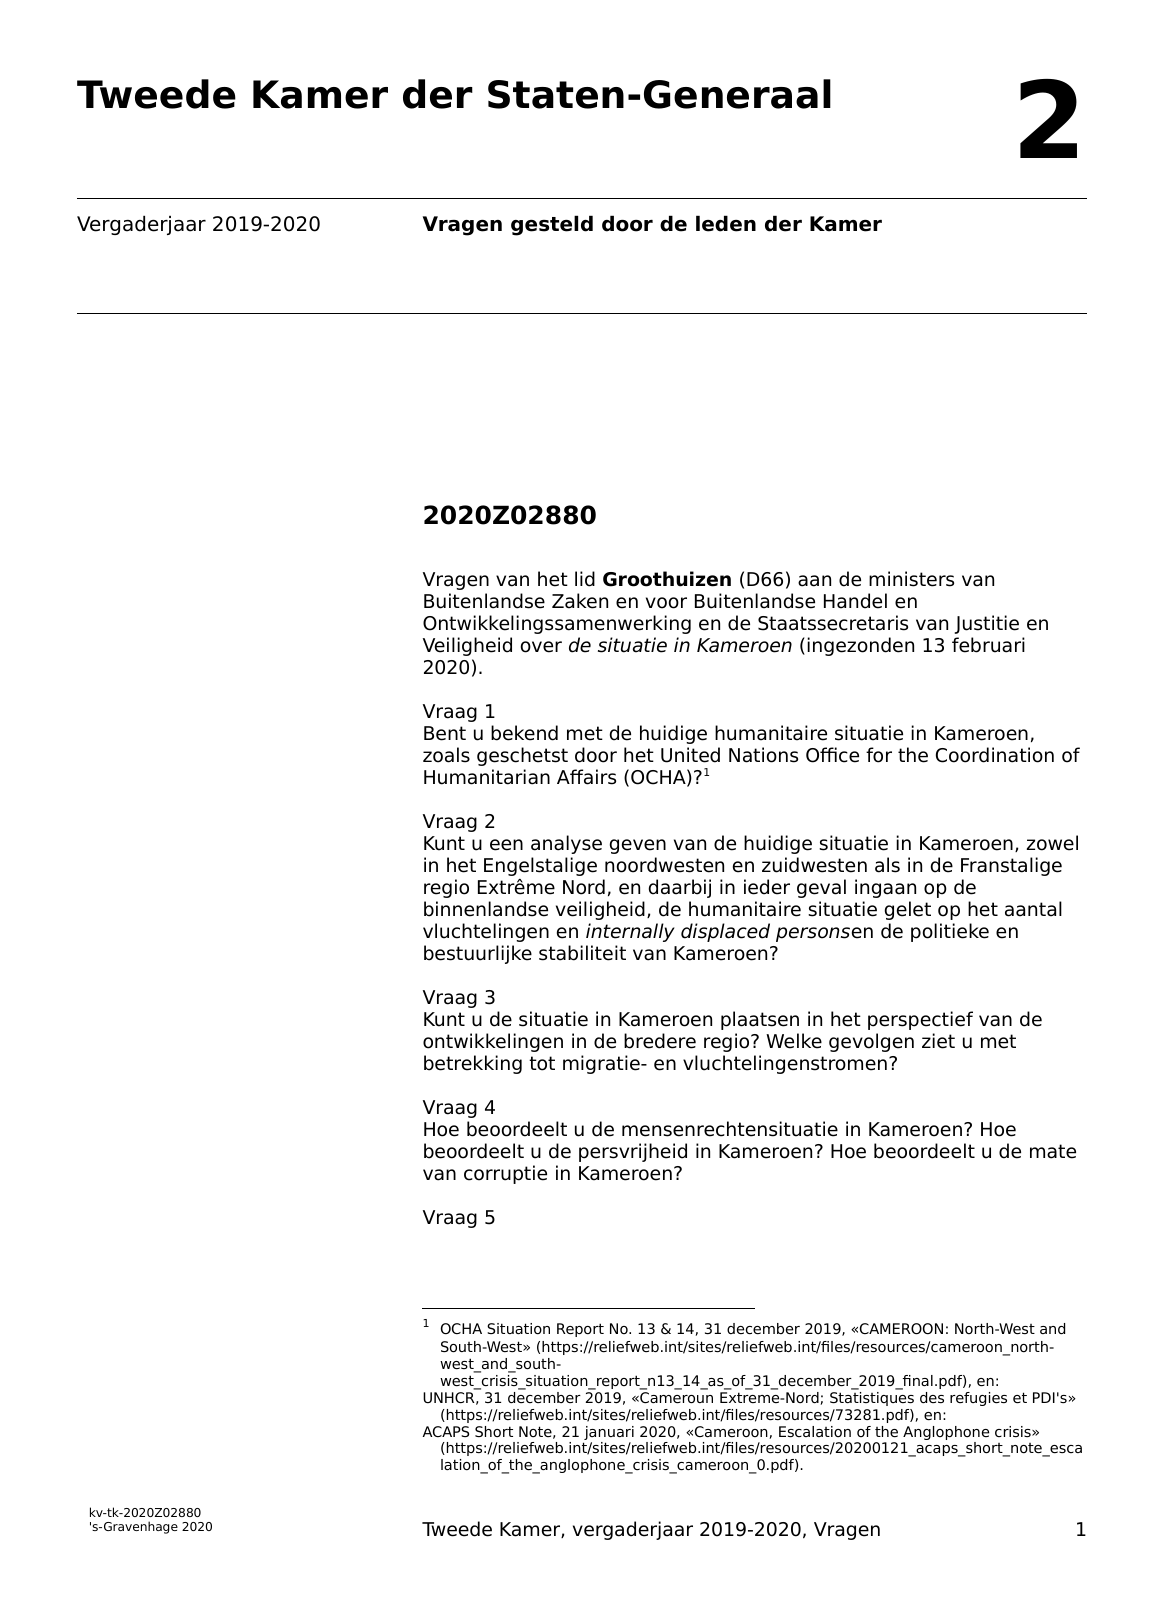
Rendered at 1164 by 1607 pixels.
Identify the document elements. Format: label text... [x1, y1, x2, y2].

table_cell Vergaderjaar 2019-2020 [77, 199, 422, 313]
text ACAPS Short Note, 21 januari 2020, «Cameroon, Escalation of the Anglophone crisis» (https://reliefweb.int/sites/reliefweb.int/files/resources/20200121_acaps_short_note_escalation_of_the_anglophone_crisis_cameroon_0.pdf). [422, 1424, 1087, 1474]
text 2020Z02880 [422, 501, 1087, 531]
table_header Tweede Kamer der Staten-Generaal [77, 59, 886, 198]
text Kunt u de situatie in Kameroen plaatsen in het perspectief van de ontwikkelingen in de bredere regio? Welke gevolgen ziet u met betrekking tot migratie- en vluchtelingenstromen? [422, 1009, 1087, 1075]
text kv-tk-2020Z02880 [88, 1506, 323, 1520]
text Vragen van het lid Groothuizen (D66) aan de ministers van Buitenlandse Zaken en voor Buitenlandse Handel en Ontwikkelingssamenwerking en de Staatssecretaris van Justitie en Veiligheid over de situatie in Kameroen (ingezonden 13 februari 2020). [422, 569, 1087, 679]
table_cell Vragen gesteld door de leden der Kamer [422, 199, 1087, 313]
text Vraag 5 [422, 1207, 1087, 1229]
text Bent u bekend met de huidige humanitaire situatie in Kameroen, zoals geschetst door het United Nations Office for the Coordination of Humanitarian Affairs (OCHA)? [422, 723, 1087, 789]
text Hoe beoordeelt u de mensenrechtensituatie in Kameroen? Hoe beoordeelt u de persvrijheid in Kameroen? Hoe beoordeelt u de mate van corruptie in Kameroen? [422, 1119, 1087, 1185]
text OCHA Situation Report No. 13 & 14, 31 december 2019, «CAMEROON: North-West and South-West» (https://reliefweb.int/sites/reliefweb.int/files/resources/cameroon_north-west_and_south-west_crisis_situation_report_n13_14_as_of_31_december_2019_final.pdf), en: [422, 1317, 1087, 1390]
text Kunt u een analyse geven van de huidige situatie in Kameroen, zowel in het Engelstalige noordwesten en zuidwesten als in de Franstalige regio Extrême Nord, en daarbij in ieder geval ingaan op de binnenlandse veiligheid, de humanitaire situatie gelet op het aantal vluchtelingen en internally displaced personsen de politieke en bestuurlijke stabiliteit van Kameroen? [422, 833, 1087, 965]
text Vraag 3 [422, 987, 1087, 1009]
table_header 2 [886, 59, 1087, 198]
text Vraag 1 [422, 701, 1087, 723]
text 's-Gravenhage 2020 [88, 1520, 323, 1534]
text Vraag 4 [422, 1097, 1087, 1119]
text Vraag 2 [422, 811, 1087, 833]
text UNHCR, 31 december 2019, «Cameroun Extreme-Nord; Statistiques des refugies et PDI's» (https://reliefweb.int/sites/reliefweb.int/files/resources/73281.pdf), en: [422, 1390, 1087, 1424]
